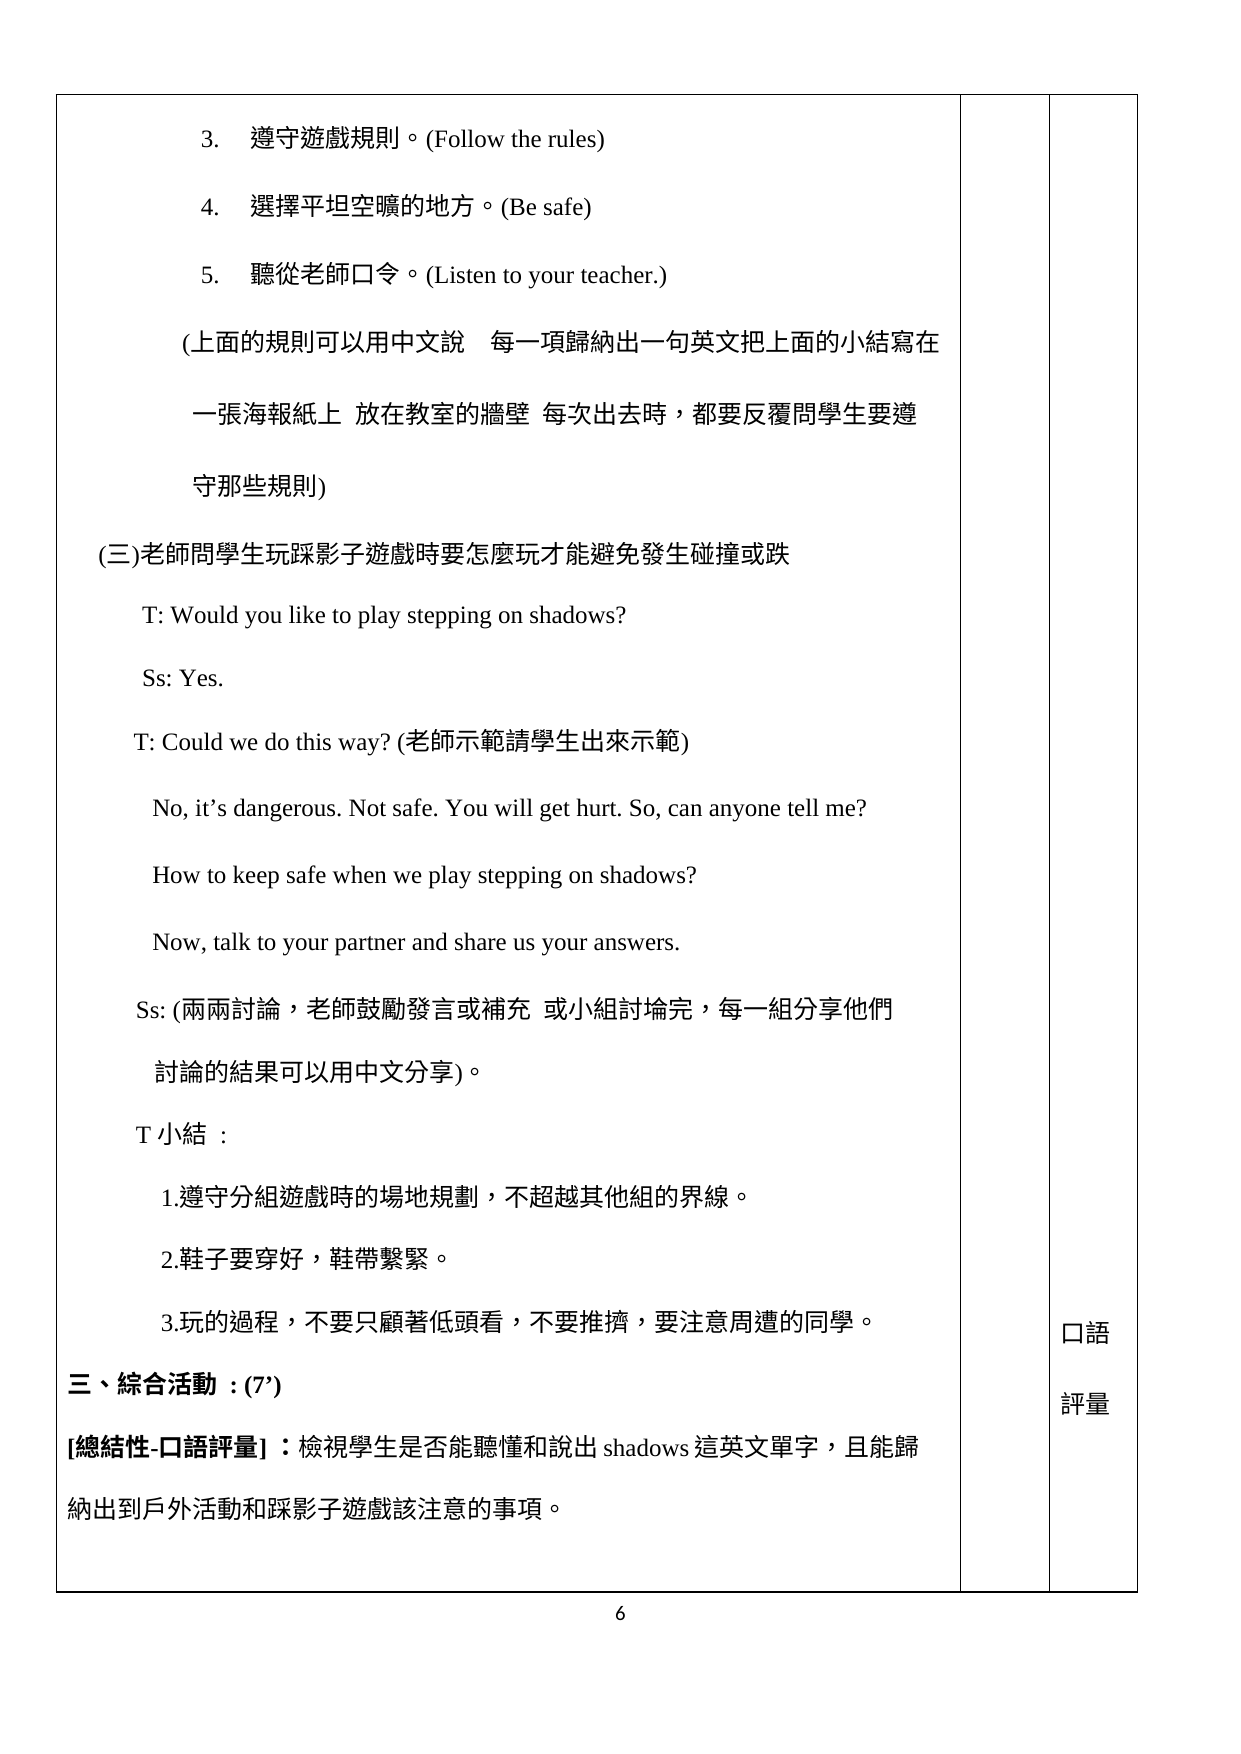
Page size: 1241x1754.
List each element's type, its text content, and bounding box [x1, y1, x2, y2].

table_cell 口語評量 [1050, 95, 1137, 1591]
table_cell 活動一 踩影子遊戲怎麼玩 一、引起動機：(5’) Greeting T: 放一部影片，讓學生猜上課的主題。 《I See A Shadow》 https://www.youtube.com/watch?v=I5yoaKIFPuo T: Let’s watch the video. Look carefully. And please tell me what you see. (老師邊說邊加上“看”動作，如果學生不懂 可帶入中文) 。 Ss: 人、動物、太陽、路燈、樹、影子….. T: Good job. People / sun/ tree…(老師回應學生，給他們英文的答案) T: How about this one? What is it? (T把影片停下來，指出影片中的影子，引導學生說出"影子”) T: Yes, it’s shadow. (老師把閃示卡shadow拿出來閃示卡要有圖片大的英文字和小的中文，加注音) T: Please say the word, shadow, shadow. Good. Do you know what shadow is? Ss:自由發表。 發展活動 : (28’) 老師讓學生尋找影子，教室內、窗外或任何地方。 T: Now. Please look at the classroom or look out of the window. Can you see a shadow? Ss: (鼓勵學生舉手自由發表) 地上、樹下、鞦韆下、柱子旁、人的後面…. T: Great! Here and there are all shadows. Would you like to play with shadows outside? (老師整句話說慢一點，畫底線部分強調，如果沒有學生能回答，可轉中文) 我們去外面玩影子，要不要? Ss.: Yell. (二)老師讓學生討論，到外面玩遊戲要注意的事項。 T: Please wait! If we play outside, what should we care for? (要注意那些事情?) Why? Ss: 鼓勵學生舉手自由發表。 教室小結 : 注意下樓及行進間之安全、秩序，不可影響其他班級上課。(Be quiet!) 攜帶水壺補充水分。(Bring your water.) 遵守遊戲規則。(Follow the rules) 選擇平坦空曠的地方。(Be safe) 聽從老師口令。(Listen to your teacher.) (上面的規則可以用中文說 每一項歸納出一句英文把上面的小結寫在一張海報紙上 放在教室的牆壁 每次出去時，都要反覆問學生要遵守那些規則) (三)老師問學生玩踩影子遊戲時要怎麼玩才能避免發生碰撞或跌 T: Would you like to play stepping on shadows? Ss: Yes. T: Could we do this way? (老師示範請學生出來示範) No, it’s dangerous. Not safe. You will get hurt. So, can anyone tell me? How to keep safe when we play stepping on shadows? Now, talk to your partner and share us your answers. Ss: (兩兩討論，老師鼓勵發言或補充 或小組討埨完，每一組分享他們 討論的結果可以用中文分享)。 T 小結 : 1.遵守分組遊戲時的場地規劃，不超越其他組的界線。 2.鞋子要穿好，鞋帶繫緊。 3.玩的過程，不要只顧著低頭看，不要推擠，要注意周遭的同學。 三、綜合活動 : (7’) [總結性-口語評量] ：檢視學生是否能聽懂和說出shadows這英文單字，且能歸納出到戶外活動和踩影子遊戲該注意的事項。 [對應學習目標]： 1.體驗玩踩影子遊戲的樂趣，挑戰自我，學習人際互動及遵守遊戲規則與安全事項。 ～～第1節結束～～ [57, 95, 960, 1591]
table_cell [961, 95, 1049, 1591]
